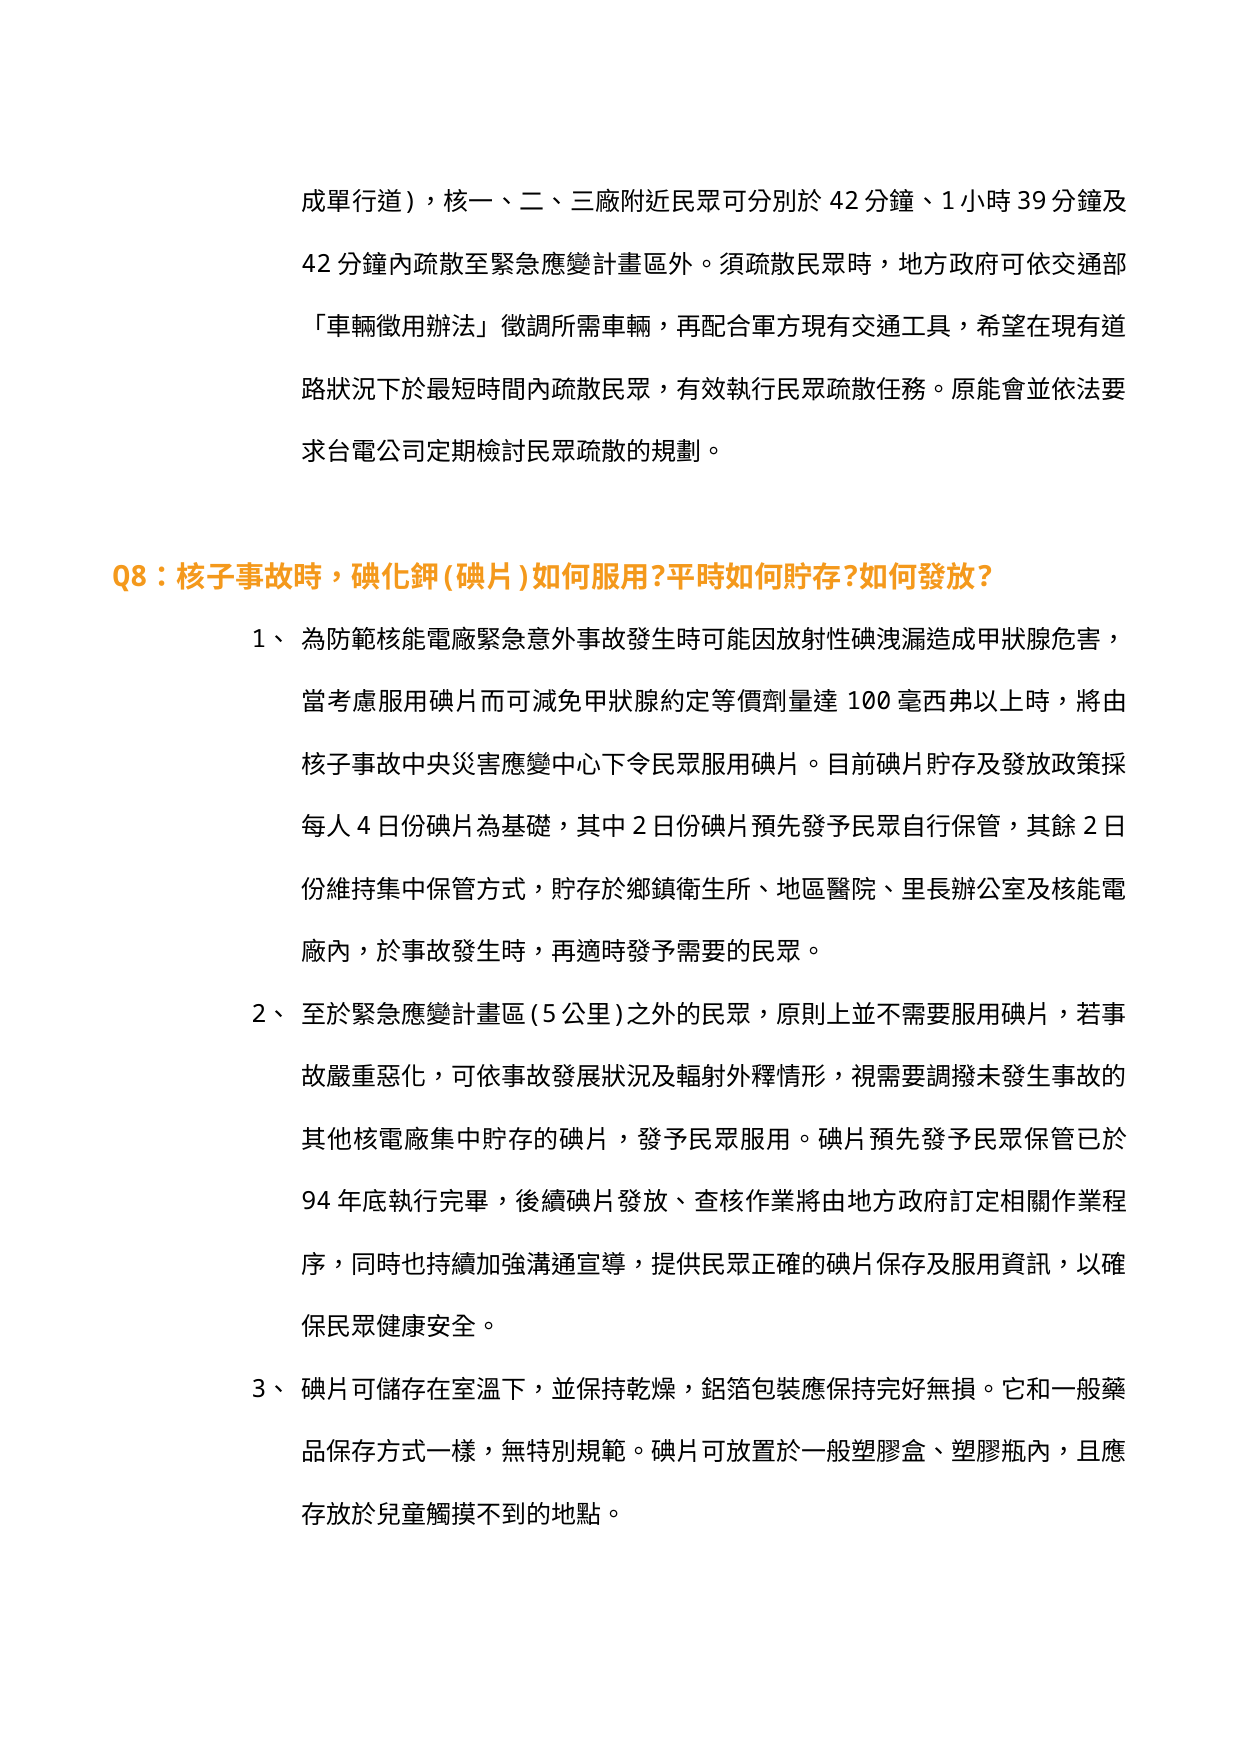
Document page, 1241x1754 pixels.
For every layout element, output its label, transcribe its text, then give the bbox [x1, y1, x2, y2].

text Q8：核子事故時，碘化鉀(碘片)如何服用?平時如何貯存?如何發放? [112, 533, 1128, 596]
list 碘片可儲存在室溫下，並保持乾燥，鋁箔包裝應保持完好無損。它和一般藥品保存方式一樣，無特別規範。碘片可放置於一般塑膠盒、塑膠瓶內，且應存放於兒童觸摸不到的地點。 [251, 1346, 1128, 1533]
list 在疏散路線規劃方面，是委託交通大學依據核一、二、三廠緊急應變計畫區規劃完成的集結點，實地勘查集結點基本資料、路網資料及最新人口資料等，進行各種氣象(風向)下的路網疏散模擬，完成「核一、二、三廠緊急應變計畫區民眾疏散模式展示系統更新專案研究」，並規劃公用車輛疏散的建議路線，估算疏散所需時間。依報告顯示，事故發生時透過交通管制(如管制成單行道)，核一、二、三廠附近民眾可分別於42分鐘、1小時39分鐘及42分鐘內疏散至緊急應變計畫區外。須疏散民眾時，地方政府可依交通部「車輛徵用辦法」徵調所需車輛，再配合軍方現有交通工具，希望在現有道路狀況下於最短時間內疏散民眾，有效執行民眾疏散任務。原能會並依法要求台電公司定期檢討民眾疏散的規劃。 [251, 158, 1128, 471]
list 為防範核能電廠緊急意外事故發生時可能因放射性碘洩漏造成甲狀腺危害，當考慮服用碘片而可減免甲狀腺約定等價劑量達100毫西弗以上時，將由核子事故中央災害應變中心下令民眾服用碘片。目前碘片貯存及發放政策採每人4日份碘片為基礎，其中2日份碘片預先發予民眾自行保管，其餘2日份維持集中保管方式，貯存於鄉鎮衛生所、地區醫院、里長辦公室及核能電廠內，於事故發生時，再適時發予需要的民眾。 [251, 596, 1128, 971]
list 至於緊急應變計畫區(5公里)之外的民眾，原則上並不需要服用碘片，若事故嚴重惡化，可依事故發展狀況及輻射外釋情形，視需要調撥未發生事故的其他核電廠集中貯存的碘片，發予民眾服用。碘片預先發予民眾保管已於94年底執行完畢，後續碘片發放、查核作業將由地方政府訂定相關作業程序，同時也持續加強溝通宣導，提供民眾正確的碘片保存及服用資訊，以確保民眾健康安全。 [251, 971, 1128, 1346]
